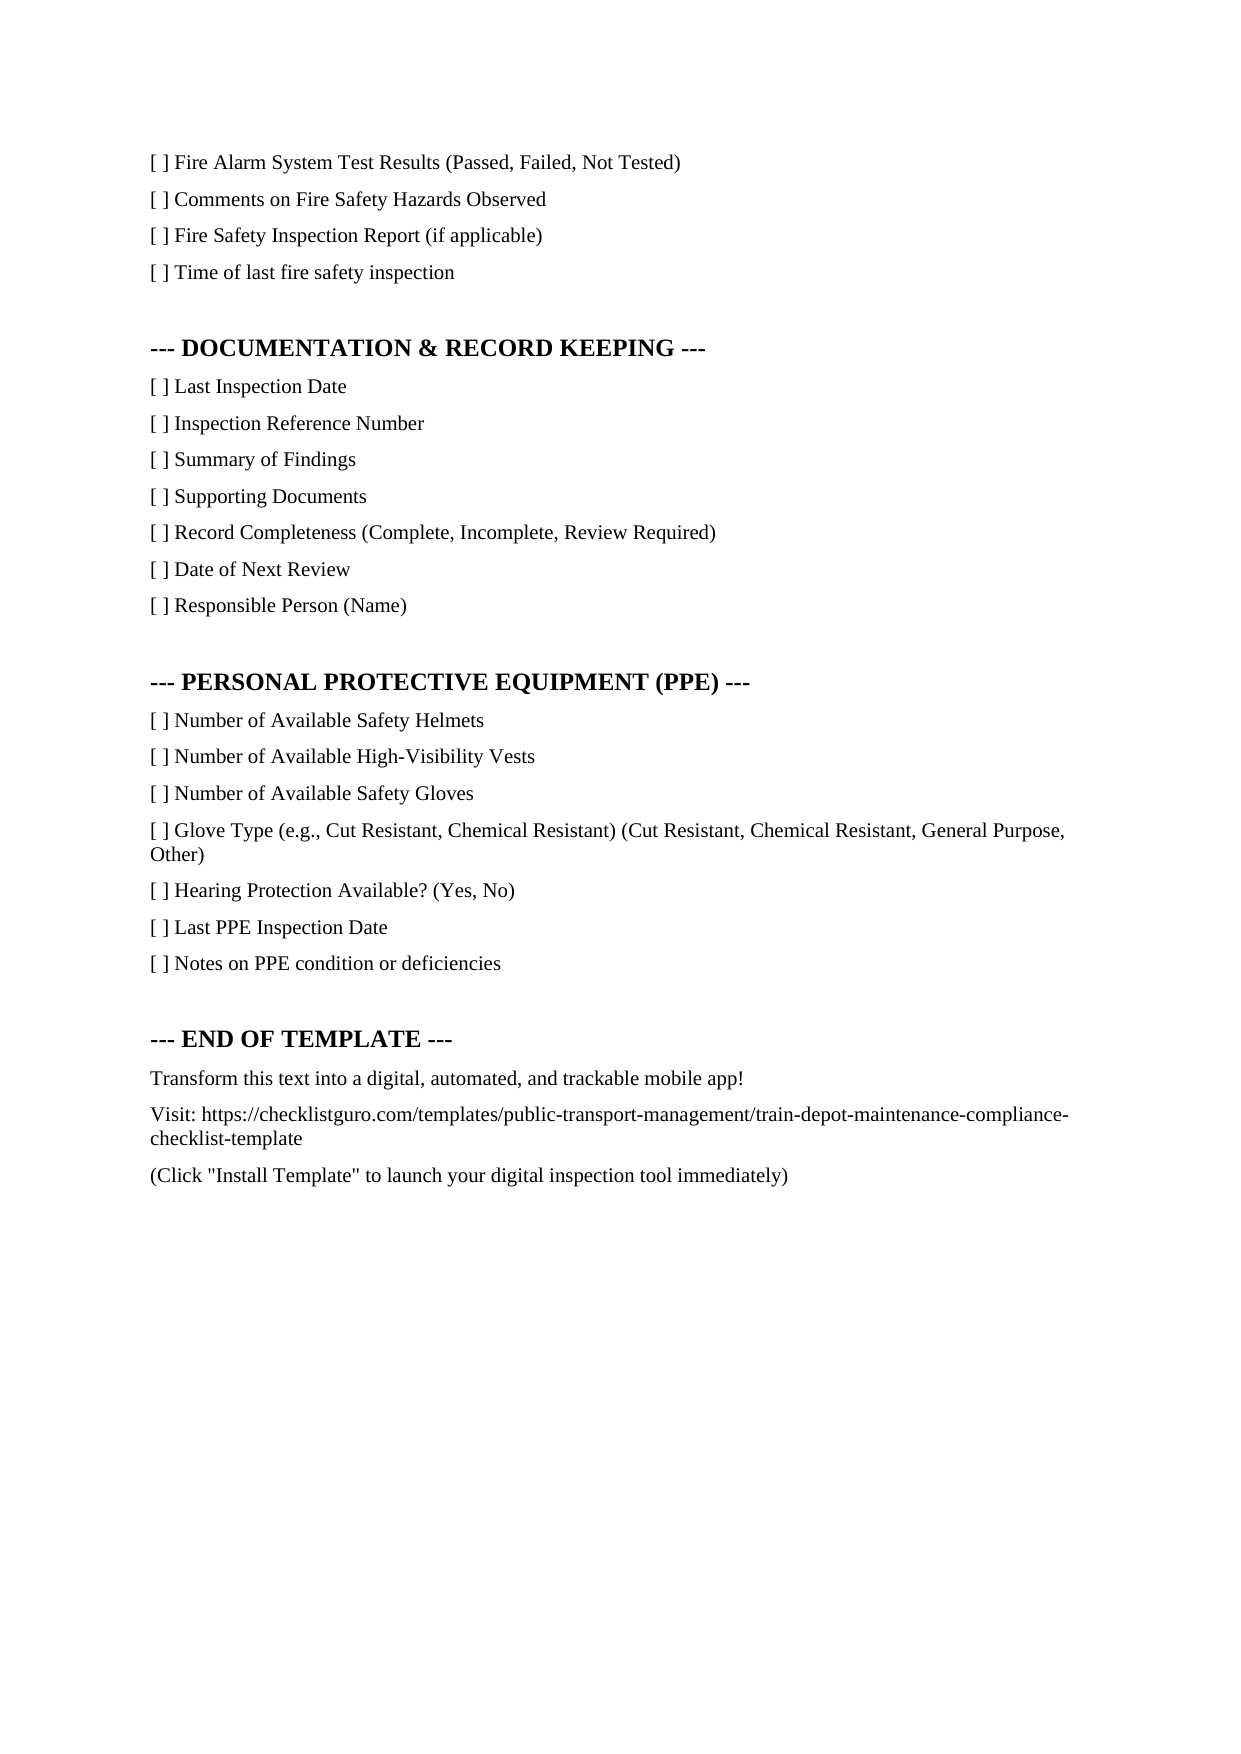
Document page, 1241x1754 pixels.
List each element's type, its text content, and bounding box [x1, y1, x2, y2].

text [ ] Inspection Reference Number [150, 411, 1090, 435]
text [ ] Hearing Protection Available? (Yes, No) [150, 878, 1090, 902]
text [ ] Last PPE Inspection Date [150, 915, 1090, 939]
text [ ] Supporting Documents [150, 484, 1090, 508]
text --- DOCUMENTATION & RECORD KEEPING --- [150, 333, 1090, 362]
text [ ] Date of Next Review [150, 557, 1090, 581]
text [ ] Number of Available Safety Helmets [150, 708, 1090, 732]
text [ ] Time of last fire safety inspection [150, 260, 1090, 284]
text --- PERSONAL PROTECTIVE EQUIPMENT (PPE) --- [150, 667, 1090, 695]
text [ ] Number of Available Safety Gloves [150, 781, 1090, 805]
text Transform this text into a digital, automated, and trackable mobile app! [150, 1066, 1090, 1090]
text [ ] Last Inspection Date [150, 374, 1090, 398]
text [ ] Glove Type (e.g., Cut Resistant, Chemical Resistant) (Cut Resistant, Chemical Resistant, General Purpose, Other) [150, 817, 1090, 866]
text [ ] Record Completeness (Complete, Incomplete, Review Required) [150, 520, 1090, 544]
text [ ] Fire Alarm System Test Results (Passed, Failed, Not Tested) [150, 150, 1090, 174]
text [ ] Fire Safety Inspection Report (if applicable) [150, 223, 1090, 247]
text --- END OF TEMPLATE --- [150, 1024, 1090, 1053]
text (Click "Install Template" to launch your digital inspection tool immediately) [150, 1163, 1090, 1187]
text [ ] Responsible Person (Name) [150, 593, 1090, 617]
text [ ] Notes on PPE condition or deficiencies [150, 951, 1090, 975]
text [ ] Comments on Fire Safety Hazards Observed [150, 187, 1090, 211]
text [ ] Summary of Findings [150, 447, 1090, 471]
text Visit: https://checklistguro.com/templates/public-transport-management/train-depot-maintenance-compliance-checklist-template [150, 1102, 1090, 1150]
text [ ] Number of Available High-Visibility Vests [150, 744, 1090, 768]
